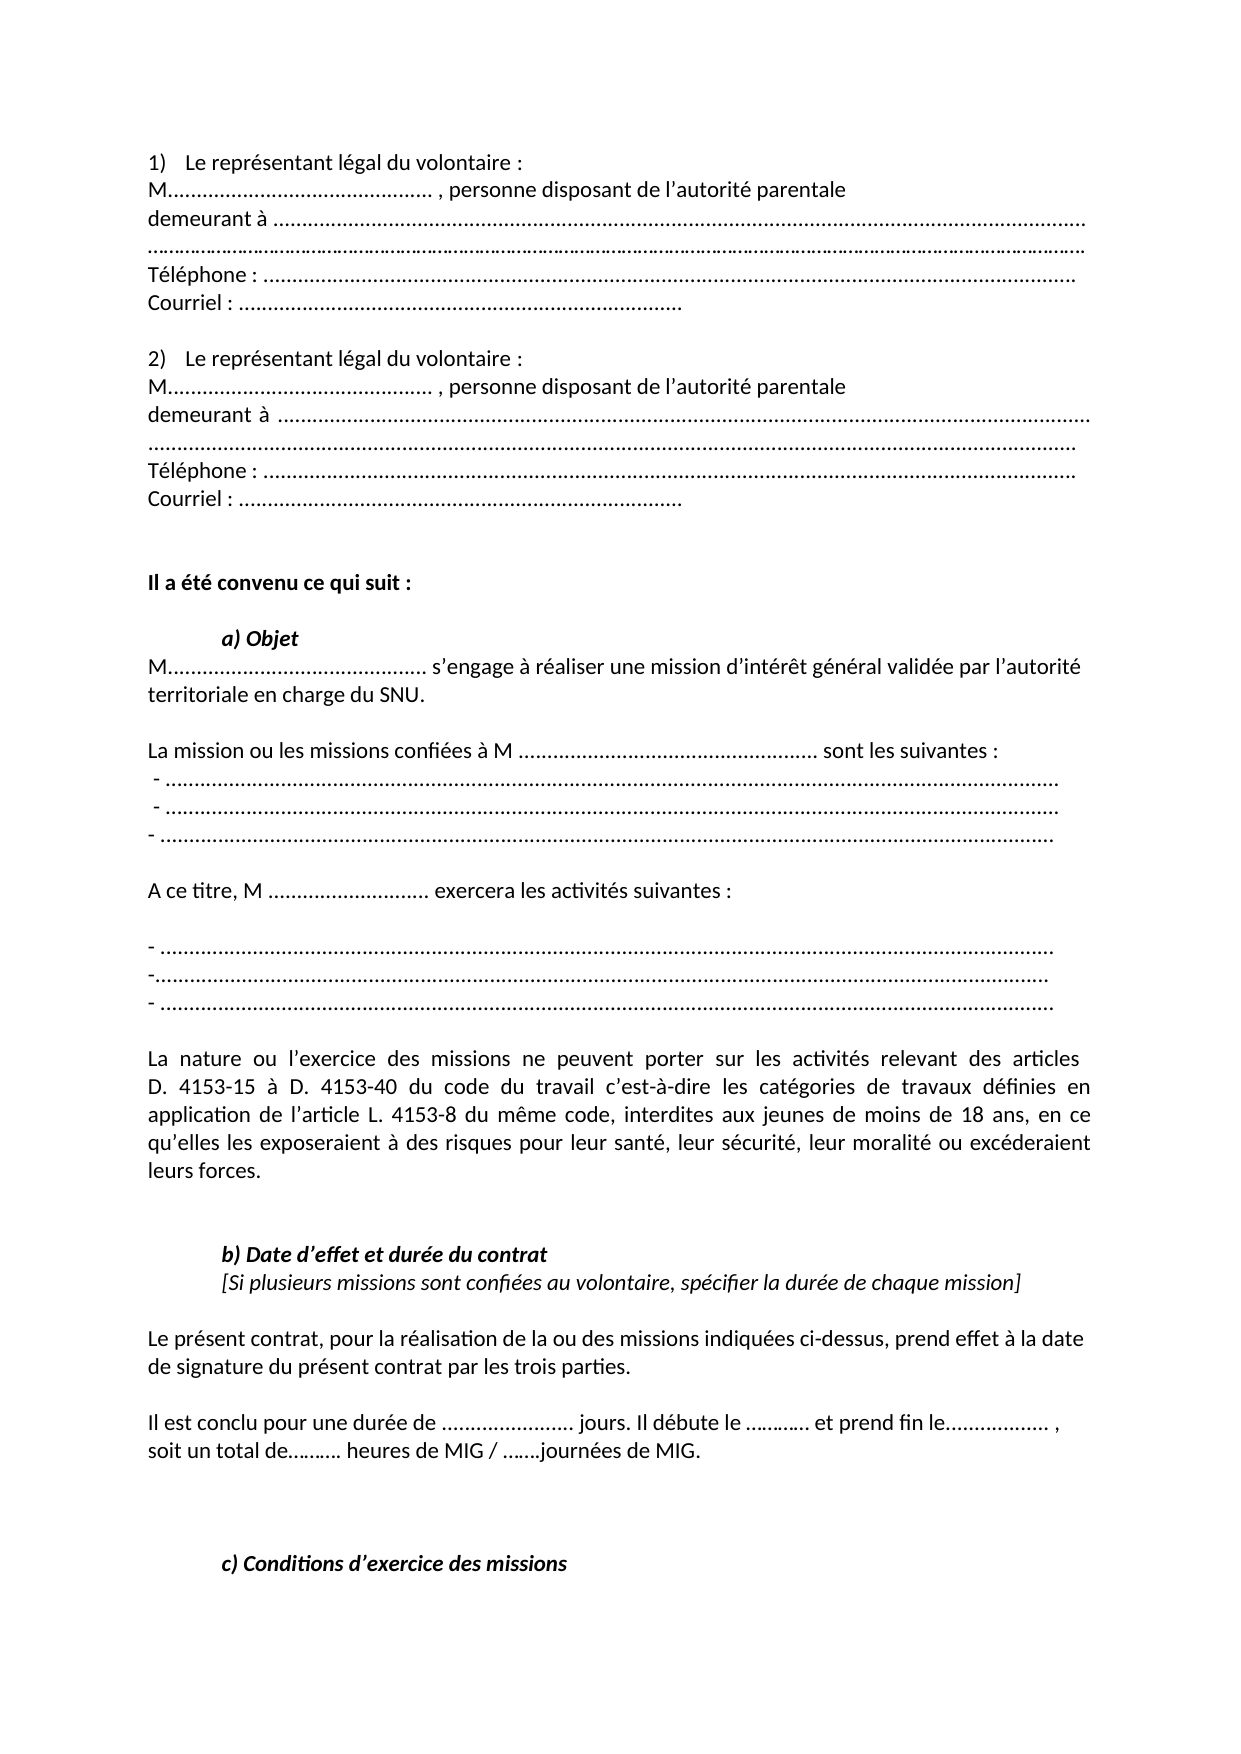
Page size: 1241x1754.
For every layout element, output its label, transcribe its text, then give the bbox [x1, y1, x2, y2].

text Courriel : ............................................................................. [148, 288, 1093, 316]
text c) Conditions d’exercice des missions [148, 1549, 1093, 1577]
text Le présent contrat, pour la réalisation de la ou des missions indiquées ci-dessus, prend effet à la date de signature du présent contrat par les trois parties. [148, 1324, 1093, 1381]
text M.............................................. , personne disposant de l’autorité parentale [148, 372, 1093, 400]
text - ........................................................................................................................................................... [148, 820, 1093, 848]
text demeurant à ............................................................................................................................................. [148, 204, 1093, 232]
text La mission ou les missions confiées à M .................................................... sont les suivantes : [148, 736, 1093, 764]
text A ce titre, M ............................ exercera les activités suivantes : [148, 876, 1093, 904]
text La nature ou l’exercice des missions ne peuvent porter sur les activités relevant des articles D. 4153-15 à D. 4153-40 du code du travail c’est-à-dire les catégories de travaux définies en application de l’article L. 4153-8 du même code, interdites aux jeunes de moins de 18 ans, en ce qu’elles les exposeraient à des risques pour leur santé, leur sécurité, leur moralité ou excéderaient leurs forces. [148, 1044, 1093, 1184]
text - ........................................................................................................................................................... [148, 988, 1093, 1016]
text - ........................................................................................................................................................... [148, 932, 1093, 960]
text M............................................. s’engage à réaliser une mission d’intérêt général validée par l’autorité territoriale en charge du SNU. [148, 652, 1093, 708]
text a) Objet [148, 624, 1093, 652]
list Le représentant légal du volontaire : [148, 344, 1093, 372]
text Il est conclu pour une durée de ....................... jours. Il débute le ………… et prend fin le.................. , soit un total de………. heures de MIG / …….journées de MIG. [148, 1408, 1093, 1464]
text Téléphone : ............................................................................................................................................. [148, 456, 1093, 484]
text Courriel : ............................................................................. [148, 484, 1093, 512]
list Le représentant légal du volontaire : [148, 148, 1093, 176]
text M.............................................. , personne disposant de l’autorité parentale [148, 176, 1093, 204]
text ……………………………………………………………………………………………………………………………………………………………. [148, 232, 1093, 260]
text - ........................................................................................................................................................... [148, 792, 1093, 820]
text b) Date d’effet et durée du contrat [148, 1240, 1093, 1268]
text Téléphone : ............................................................................................................................................. [148, 260, 1093, 288]
text Il a été convenu ce qui suit : [148, 568, 1093, 596]
text -........................................................................................................................................................... [148, 960, 1093, 988]
text [Si plusieurs missions sont confiées au volontaire, spécifier la durée de chaque mission] [148, 1268, 1093, 1296]
text - ........................................................................................................................................................... [148, 764, 1093, 792]
text demeurant à ............................................................................................................................................. ................................................................................................................................................................. [148, 400, 1093, 456]
